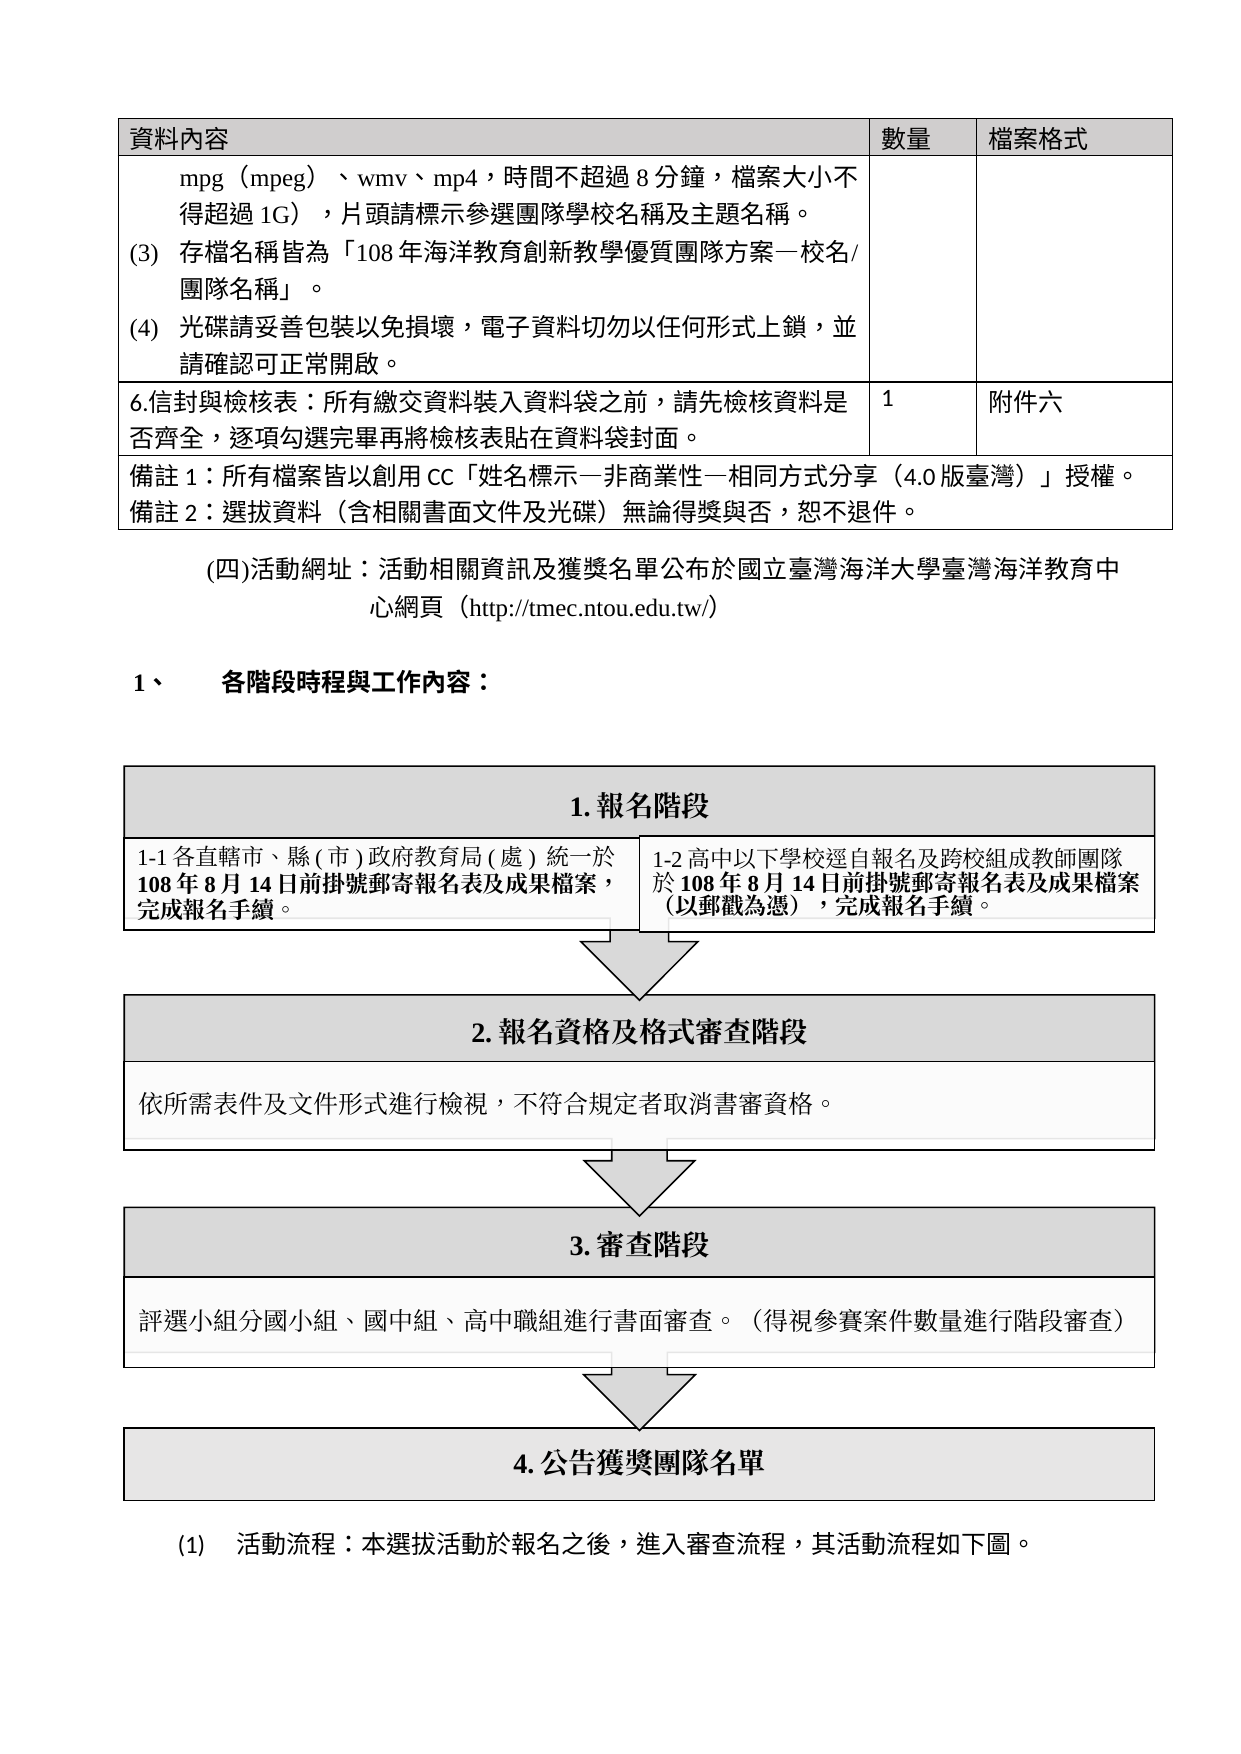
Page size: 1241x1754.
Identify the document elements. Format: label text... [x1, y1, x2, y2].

table_cell mpg（mpeg）、wmv、mp4，時間不超過8分鐘，檔案大小不得超過1G），片頭請標示參選團隊學校名稱及主題名稱。 存檔名稱皆為「108年海洋教育創新教學優質團隊方案—校名/團隊名稱」。 光碟請妥善包裝以免損壞，電子資料切勿以任何形式上鎖，並請確認可正常開啟。 [119, 156, 869, 381]
list [177, 736, 1122, 765]
text (四)活動網址：活動相關資訊及獲獎名單公布於國立臺灣海洋大學臺灣海洋教育中心網頁（http://tmec.ntou.edu.tw/） [206, 548, 1122, 623]
list 各階段時程與工作內容： [133, 661, 1122, 698]
table_cell [870, 156, 976, 381]
table_cell [977, 156, 1172, 381]
table_header 資料內容 [119, 119, 869, 155]
table_cell 1 [870, 383, 976, 455]
list [652, 1151, 1122, 1206]
table_cell 6.信封與檢核表：所有繳交資料裝入資料袋之前，請先檢核資料是否齊全，逐項勾選完畢再將檢核表貼在資料袋封面。 [119, 383, 869, 455]
table_cell 附件六 [977, 383, 1172, 455]
list [648, 933, 1122, 994]
table_header 數量 [870, 119, 976, 155]
table_header 檔案格式 [977, 119, 1172, 155]
list 活動流程：本選拔活動於報名之後，進入審查流程，其活動流程如下圖。 [177, 1501, 1122, 1561]
list [177, 1151, 627, 1206]
table_cell 備註1：所有檔案皆以創用CC「姓名標示—非商業性—相同方式分享（4.0版臺灣）」授權。 備註2：選拔資料（含相關書面文件及光碟）無論得獎與否，恕不退件。 [119, 456, 1172, 529]
list [177, 931, 631, 994]
list [177, 1368, 633, 1427]
list [646, 1368, 1122, 1427]
